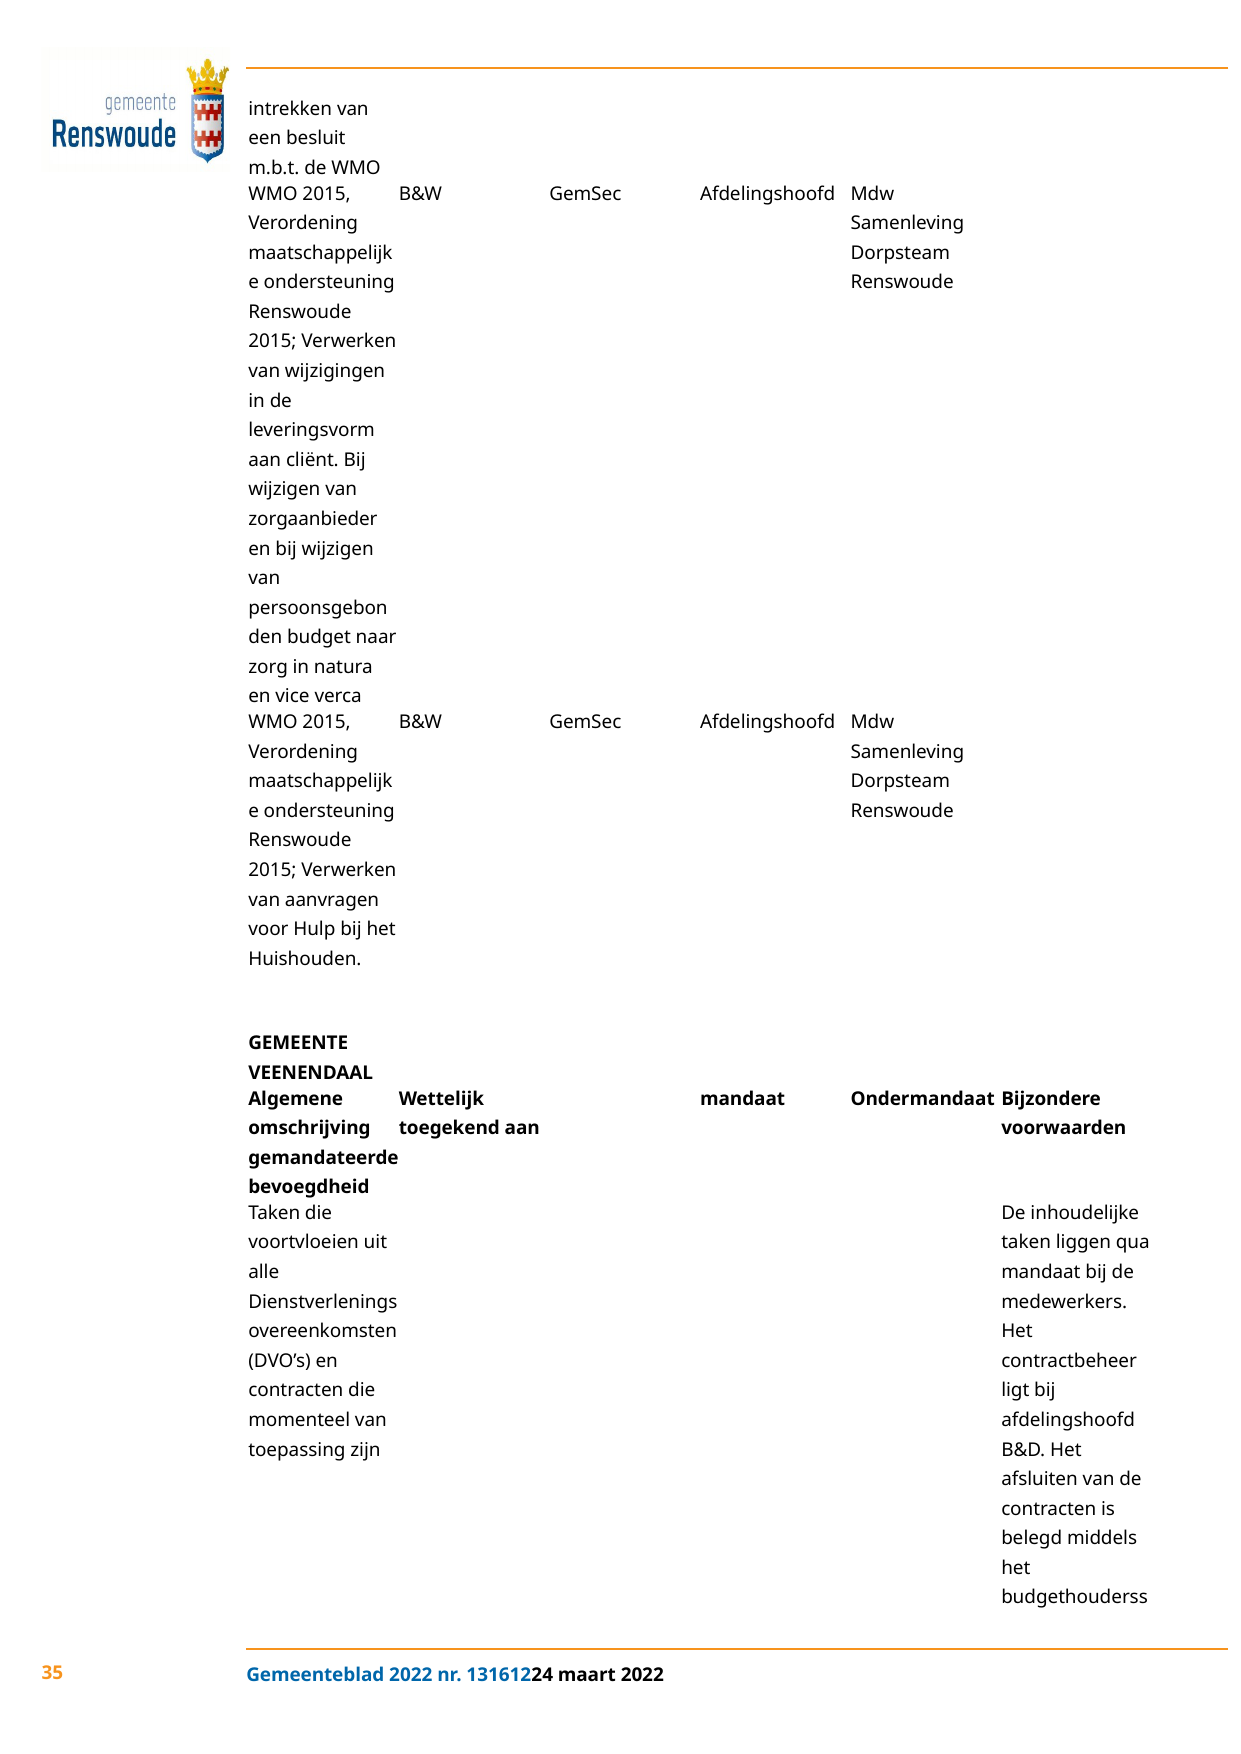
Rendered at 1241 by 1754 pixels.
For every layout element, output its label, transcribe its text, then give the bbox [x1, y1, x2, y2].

table_cell Afdelingshoofd [700, 180, 850, 708]
table_header [549, 1004, 700, 1029]
table_cell mandaat [700, 1085, 850, 1199]
table_cell [700, 95, 850, 180]
table_cell B&W [399, 180, 549, 708]
table_cell Ondermandaat [850, 1085, 1001, 1199]
table_cell Mdw Samenleving Dorpsteam Renswoude [850, 708, 1001, 971]
table_header [850, 1004, 1001, 1029]
table_cell [549, 1085, 700, 1199]
table_header [248, 1004, 398, 1029]
table_cell De inhoudelijke taken liggen qua mandaat bij de medewerkers. Het contractbeheer ligt bij afdelingshoofd B&D. Het afsluiten van de contracten is belegd middels het budgethouderss [1001, 1199, 1152, 1609]
table_header [700, 1004, 850, 1029]
table_cell [549, 1199, 700, 1609]
table_cell Wettelijk toegekend aan [399, 1085, 549, 1199]
table_cell [399, 1199, 549, 1609]
table_cell GemSec [549, 708, 700, 971]
picture [41, 47, 231, 172]
table_cell intrekken van een besluit m.b.t. de WMO [248, 95, 398, 180]
table_cell [549, 95, 700, 180]
table_cell [850, 1199, 1001, 1609]
table_cell Taken die voortvloeien uit alle Dienstverleningsovereenkomsten (DVO’s) en contracten die momenteel van toepassing zijn [248, 1199, 398, 1609]
table_header [399, 1004, 549, 1029]
table_cell [700, 1029, 850, 1085]
table_cell Mdw Samenleving Dorpsteam Renswoude [850, 180, 1001, 708]
table_cell [1001, 95, 1152, 180]
table_cell [850, 1029, 1001, 1085]
table_cell Afdelingshoofd [700, 708, 850, 971]
table_cell Bijzondere voorwaarden [1001, 1085, 1152, 1199]
table_cell [549, 1029, 700, 1085]
table_cell [1001, 1029, 1152, 1085]
table_cell Algemene omschrijving gemandateerde bevoegdheid [248, 1085, 398, 1199]
table_cell WMO 2015, Verordening maatschappelijke ondersteuning Renswoude 2015; Verwerken van aanvragen voor Hulp bij het Huishouden. [248, 708, 398, 971]
table_cell [700, 1199, 850, 1609]
table_cell WMO 2015, Verordening maatschappelijke ondersteuning Renswoude 2015; Verwerken van wijzigingen in de leveringsvorm aan cliënt. Bij wijzigen van zorgaanbieder en bij wijzigen van persoonsgebonden budget naar zorg in natura en vice verca [248, 180, 398, 708]
table_cell [399, 1029, 549, 1085]
table_cell GemSec [549, 180, 700, 708]
table_cell [399, 95, 549, 180]
table_cell [1001, 708, 1152, 971]
table_cell [850, 95, 1001, 180]
table_cell GEMEENTE VEENENDAAL [248, 1029, 398, 1085]
table_cell B&W [399, 708, 549, 971]
table_header [1001, 1004, 1152, 1029]
table_cell [1001, 180, 1152, 708]
